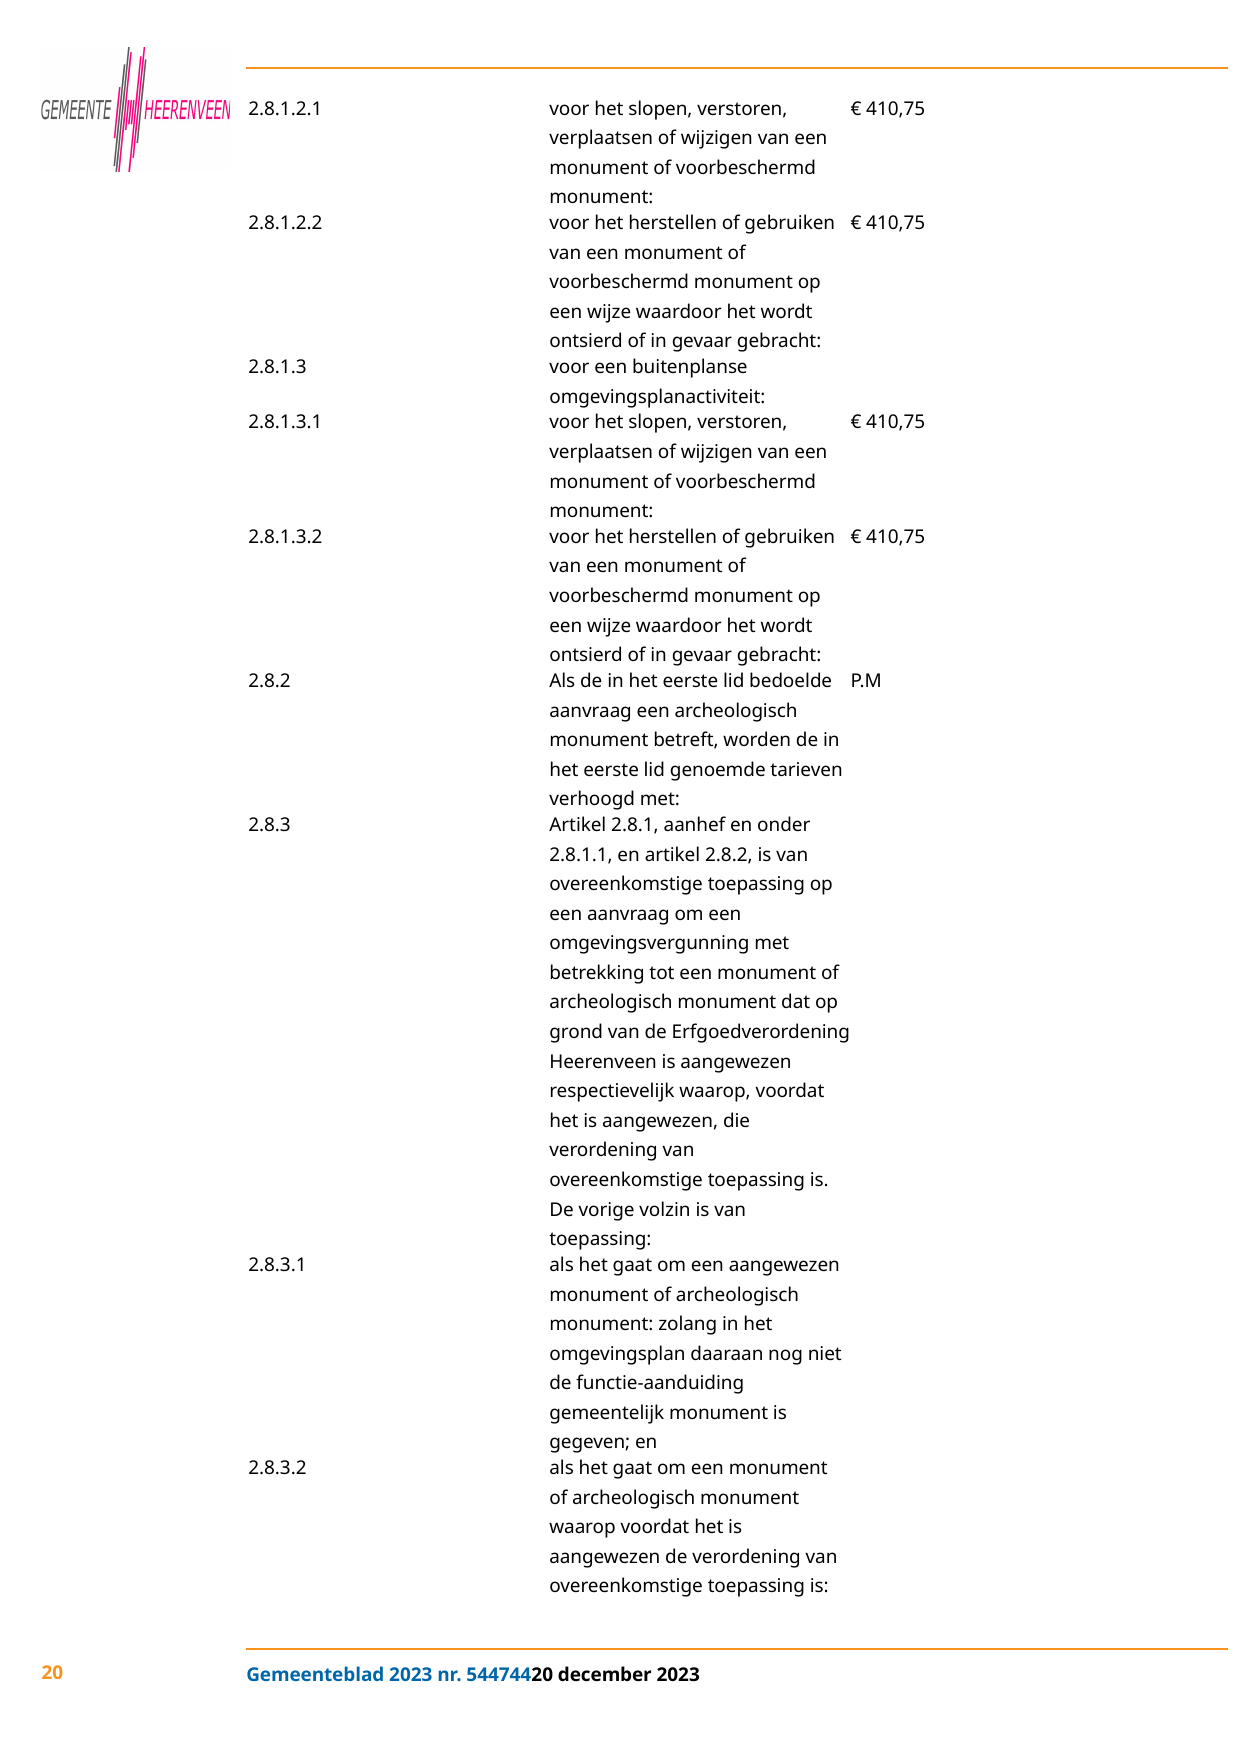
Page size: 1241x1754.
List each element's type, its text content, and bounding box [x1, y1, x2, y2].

table_cell als het gaat om een monument of archeologisch monument waarop voordat het is aangewezen de verordening van overeenkomstige toepassing is: [549, 1454, 850, 1598]
table_cell [850, 1251, 1152, 1454]
picture [41, 47, 231, 172]
table_cell € 410,75 [850, 409, 1152, 523]
table_cell voor het slopen, verstoren, verplaatsen of wijzigen van een monument of voorbeschermd monument: [549, 409, 850, 523]
table_cell € 410,75 [850, 209, 1152, 353]
table_cell 2.8.2 [248, 667, 549, 811]
table_cell voor een buitenplanse omgevingsplanactiviteit: [549, 353, 850, 409]
table_cell 2.8.1.2.1 [248, 95, 549, 209]
table_cell 2.8.1.3 [248, 353, 549, 409]
table_cell P.M [850, 667, 1152, 811]
table_cell [850, 353, 1152, 409]
table_cell 2.8.1.3.2 [248, 523, 549, 667]
table_cell 2.8.1.3.1 [248, 409, 549, 523]
table_cell 2.8.1.2.2 [248, 209, 549, 353]
table_cell Als de in het eerste lid bedoelde aanvraag een archeologisch monument betreft, worden de in het eerste lid genoemde tarieven verhoogd met: [549, 667, 850, 811]
table_cell € 410,75 [850, 523, 1152, 667]
table_cell 2.8.3.2 [248, 1454, 549, 1598]
table_cell [850, 1454, 1152, 1598]
table_cell 2.8.3.1 [248, 1251, 549, 1454]
table_cell als het gaat om een aangewezen monument of archeologisch monument: zolang in het omgevingsplan daaraan nog niet de functie-aanduiding gemeentelijk monument is gegeven; en [549, 1251, 850, 1454]
table_cell voor het herstellen of gebruiken van een monument of voorbeschermd monument op een wijze waardoor het wordt ontsierd of in gevaar gebracht: [549, 209, 850, 353]
table_cell voor het herstellen of gebruiken van een monument of voorbeschermd monument op een wijze waardoor het wordt ontsierd of in gevaar gebracht: [549, 523, 850, 667]
table_cell € 410,75 [850, 95, 1152, 209]
table_cell voor het slopen, verstoren, verplaatsen of wijzigen van een monument of voorbeschermd monument: [549, 95, 850, 209]
table_cell 2.8.3 [248, 811, 549, 1251]
table_cell Artikel 2.8.1, aanhef en onder 2.8.1.1, en artikel 2.8.2, is van overeenkomstige toepassing op een aanvraag om een omgevingsvergunning met betrekking tot een monument of archeologisch monument dat op grond van de Erfgoedverordening Heerenveen is aangewezen respectievelijk waarop, voordat het is aangewezen, die verordening van overeenkomstige toepassing is. De vorige volzin is van toepassing: [549, 811, 850, 1251]
table_cell [850, 811, 1152, 1251]
